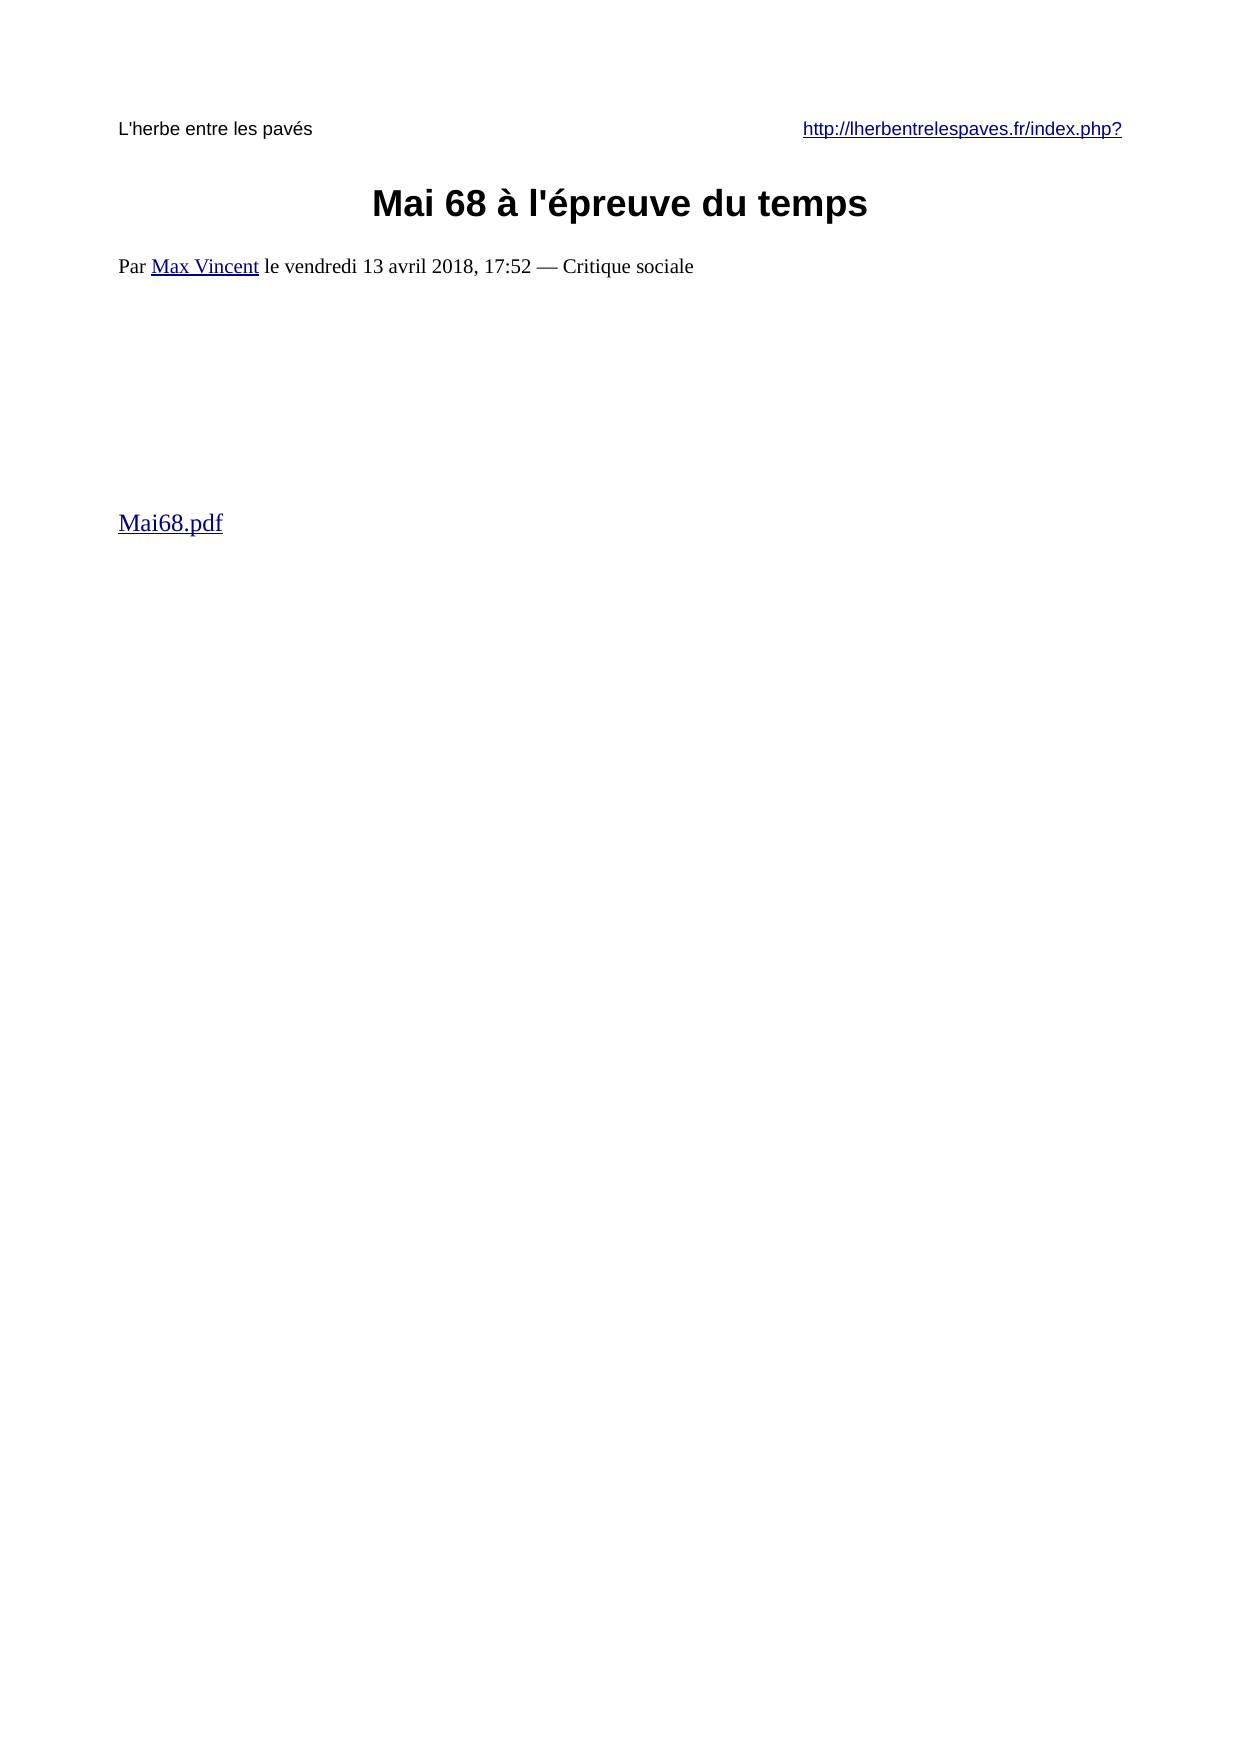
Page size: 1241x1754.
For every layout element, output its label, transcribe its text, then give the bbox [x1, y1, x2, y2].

text Par Max Vincent le vendredi 13 avril 2018, 17:52 — Critique sociale [118, 254, 1122, 278]
title Mai 68 à l'épreuve du temps [118, 181, 1122, 224]
text Mai68.pdf [118, 508, 1122, 537]
text L'herbe entre les pavés http://lherbentrelespaves.fr/index.php? [118, 118, 1122, 140]
